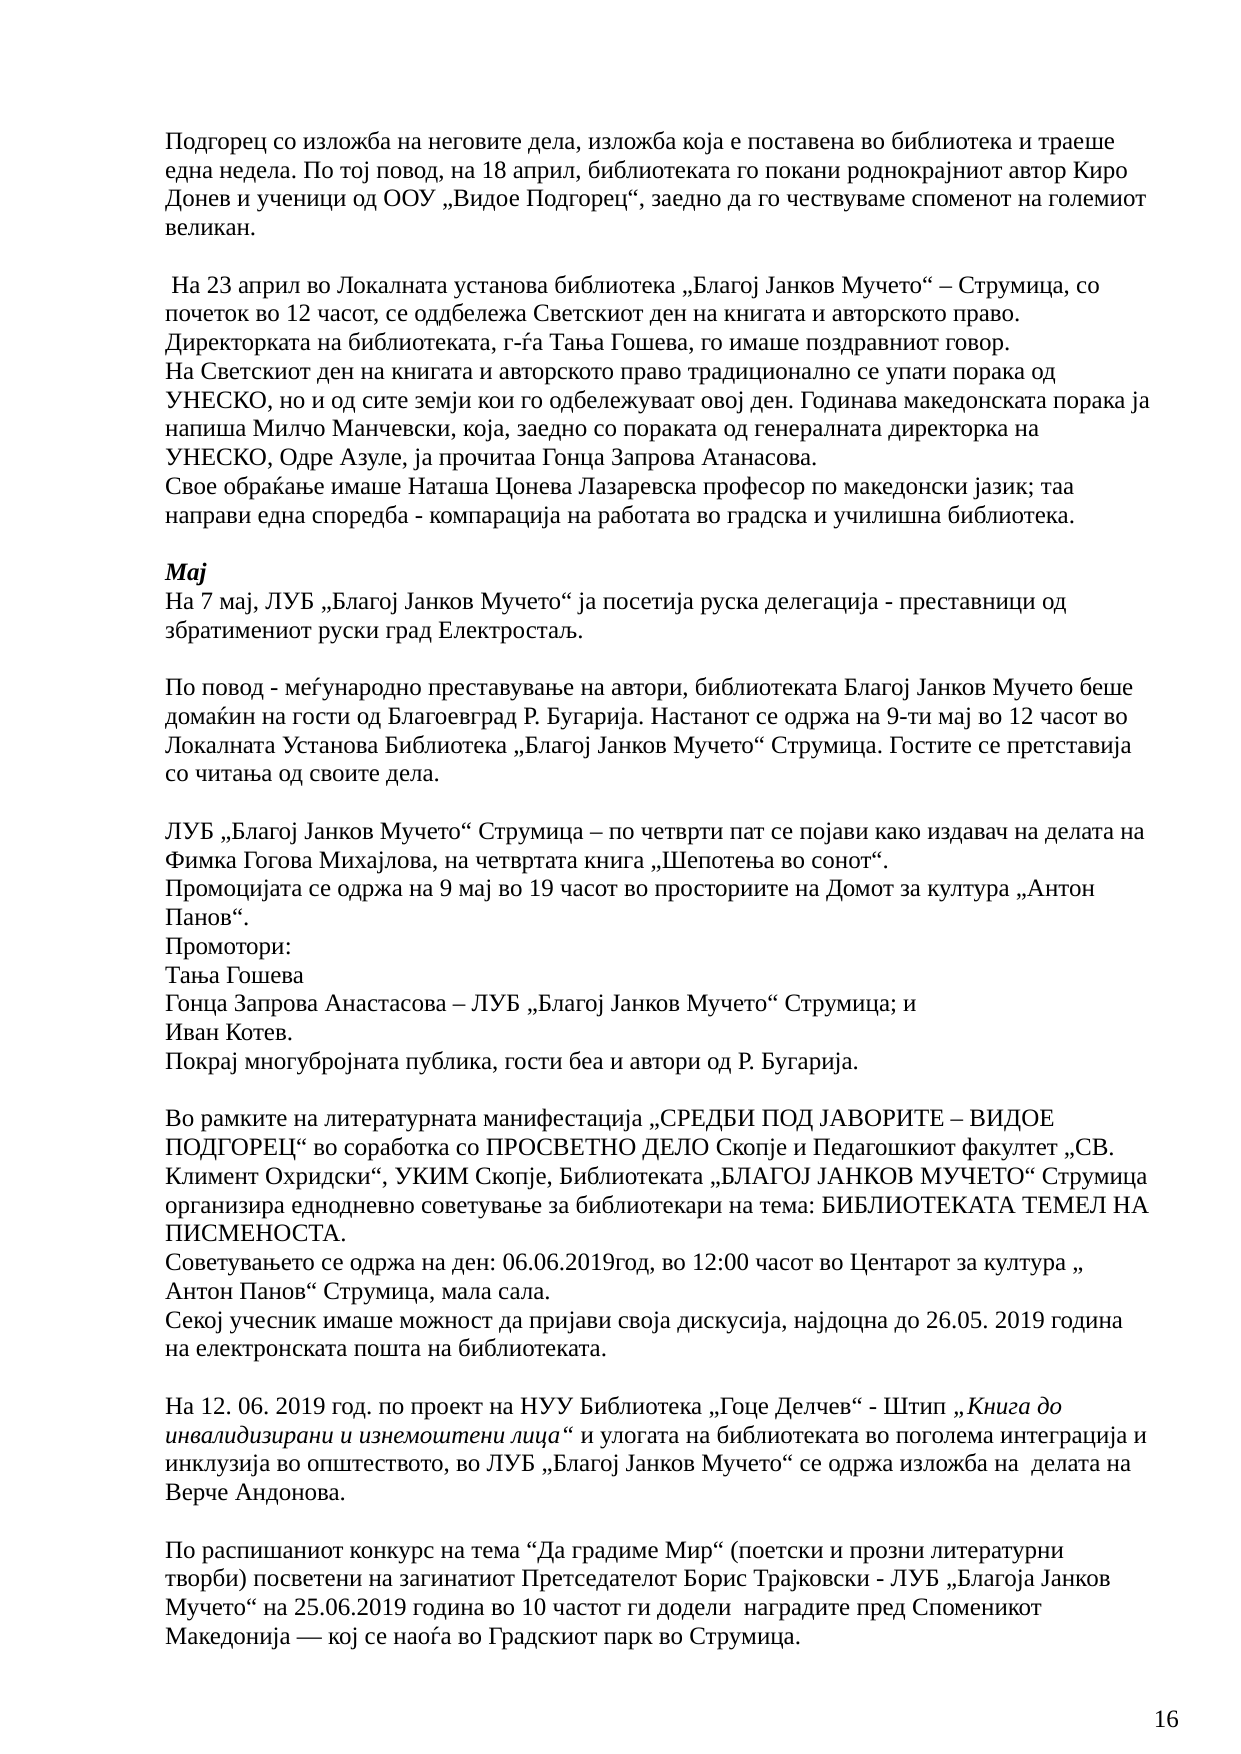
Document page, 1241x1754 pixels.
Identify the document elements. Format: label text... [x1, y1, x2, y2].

text Подгорец со изложба на неговите дела, изложба која е поставена во библиотека и траеше една недела. По тој повод, на 18 април, библиотеката го покани роднокрајниот автор Киро Донев и ученици од ООУ „Видое Подгорец“, заедно да го чествуваме споменот на големиот великан. [165, 126, 1151, 241]
text На 12. 06. 2019 год. по проект на НУУ Библиотека „Гоце Делчев“ - Штип „Книга до инвалидизирани и изнемоштени лица“ и улогата на библиотеката во поголема интеграција и инклузија во општеството, во ЛУБ „Благој Јанков Мучето“ се одржа изложба на делата на Верче Андонова. [165, 1391, 1151, 1506]
text По повод - меѓународно преставување на автори, библиотеката Благој Јанков Мучето беше домаќин на гости од Благоевград Р. Бугарија. Настанот се одржа на 9-ти мај во 12 часот во Локалната Установа Библиотека „Благој Јанков Мучето“ Струмица. Гостите се претставија со читања од своите дела. [165, 672, 1151, 787]
text По распишаниот конкурс на тема “Да градиме Мир“ (поетски и прозни литературни творби) посветени на загинатиот Претседателот Борис Трајковски - ЛУБ „Благоја Јанков Мучето“ на 25.06.2019 година во 10 частот ги додели наградите пред Споменикот Македонија — кој се наоѓа во Градскиот парк во Струмица. [165, 1535, 1151, 1650]
text На 23 април во Локалната установа библиотека „Благој Јанков Мучето“ – Струмица, со почеток во 12 часот, се оддбележа Светскиот ден на книгата и авторското право. [165, 270, 1151, 327]
text На 7 мај, ЛУБ „Благој Јанков Мучето“ ја посетија руска делегација - преставници од збратимениот руски град Електростаљ. [165, 586, 1151, 643]
text Промоцијата се одржа на 9 мај во 19 часот во просториите на Домот за култура „Антон Панов“. [165, 873, 1151, 931]
text Директорката на библиотеката, г-ѓа Тања Гошева, го имаше поздравниот говор. На Светскиот ден на книгата и авторското право традиционално се упати порака од УНЕСКО, но и од сите земји кои го одбележуваат овој ден. Годинава македонската порака ја напиша Милчо Манчевски, која, заедно со пораката од генералната директорка на УНЕСКО, Одре Азуле, ја прочитаа Гонца Запрова Атанасова. [165, 327, 1151, 471]
text ЛУБ „Благој Јанков Мучето“ Струмица – по четврти пат се појави како издавач на делата на Фимка Гогова Михајлова, на четвртата книга „Шепотења во сонот“. [165, 816, 1151, 873]
text Свое обраќање имаше Наташа Цонева Лазаревска професор по македонски јазик; таа направи една споредба - компарација на работата во градска и училишна библиотека. [165, 471, 1151, 528]
text Иван Котев. [90, 1017, 1151, 1046]
text Промотори: [90, 931, 1151, 960]
text Покрај многубројната публика, гости беа и автори од Р. Бугарија. [90, 1046, 1151, 1075]
text Секој учесник имаше можност да пријави своја дискусија, најдоцна до 26.05. 2019 година на електронската пошта на библиотеката. [165, 1305, 1151, 1362]
text Советувањето се одржа на ден: 06.06.2019год, во 12:00 часот во Центарот за култура „ Антон Панов“ Струмица, мала сала. [90, 1247, 1151, 1305]
text Мај [90, 557, 1151, 586]
text Тања Гошева [90, 960, 1151, 988]
text Гонца Запрова Анастасова – ЛУБ „Благој Јанков Мучето“ Струмица; и [90, 988, 1151, 1017]
text Во рамките на литературната манифестација „СРЕДБИ ПОД ЈАВОРИТЕ – ВИДОЕ ПОДГОРЕЦ“ во соработка со ПРОСВЕТНО ДЕЛО Скопје и Педагошкиот факултет „СВ. Климент Охридски“, УКИМ Скопје, Библиотеката „БЛАГОЈ ЈАНКОВ МУЧЕТО“ Струмица организира еднодневно советување за библиотекари на тема: БИБЛИОТЕКАТА ТЕМЕЛ НА ПИСМЕНОСТА. [165, 1103, 1151, 1247]
